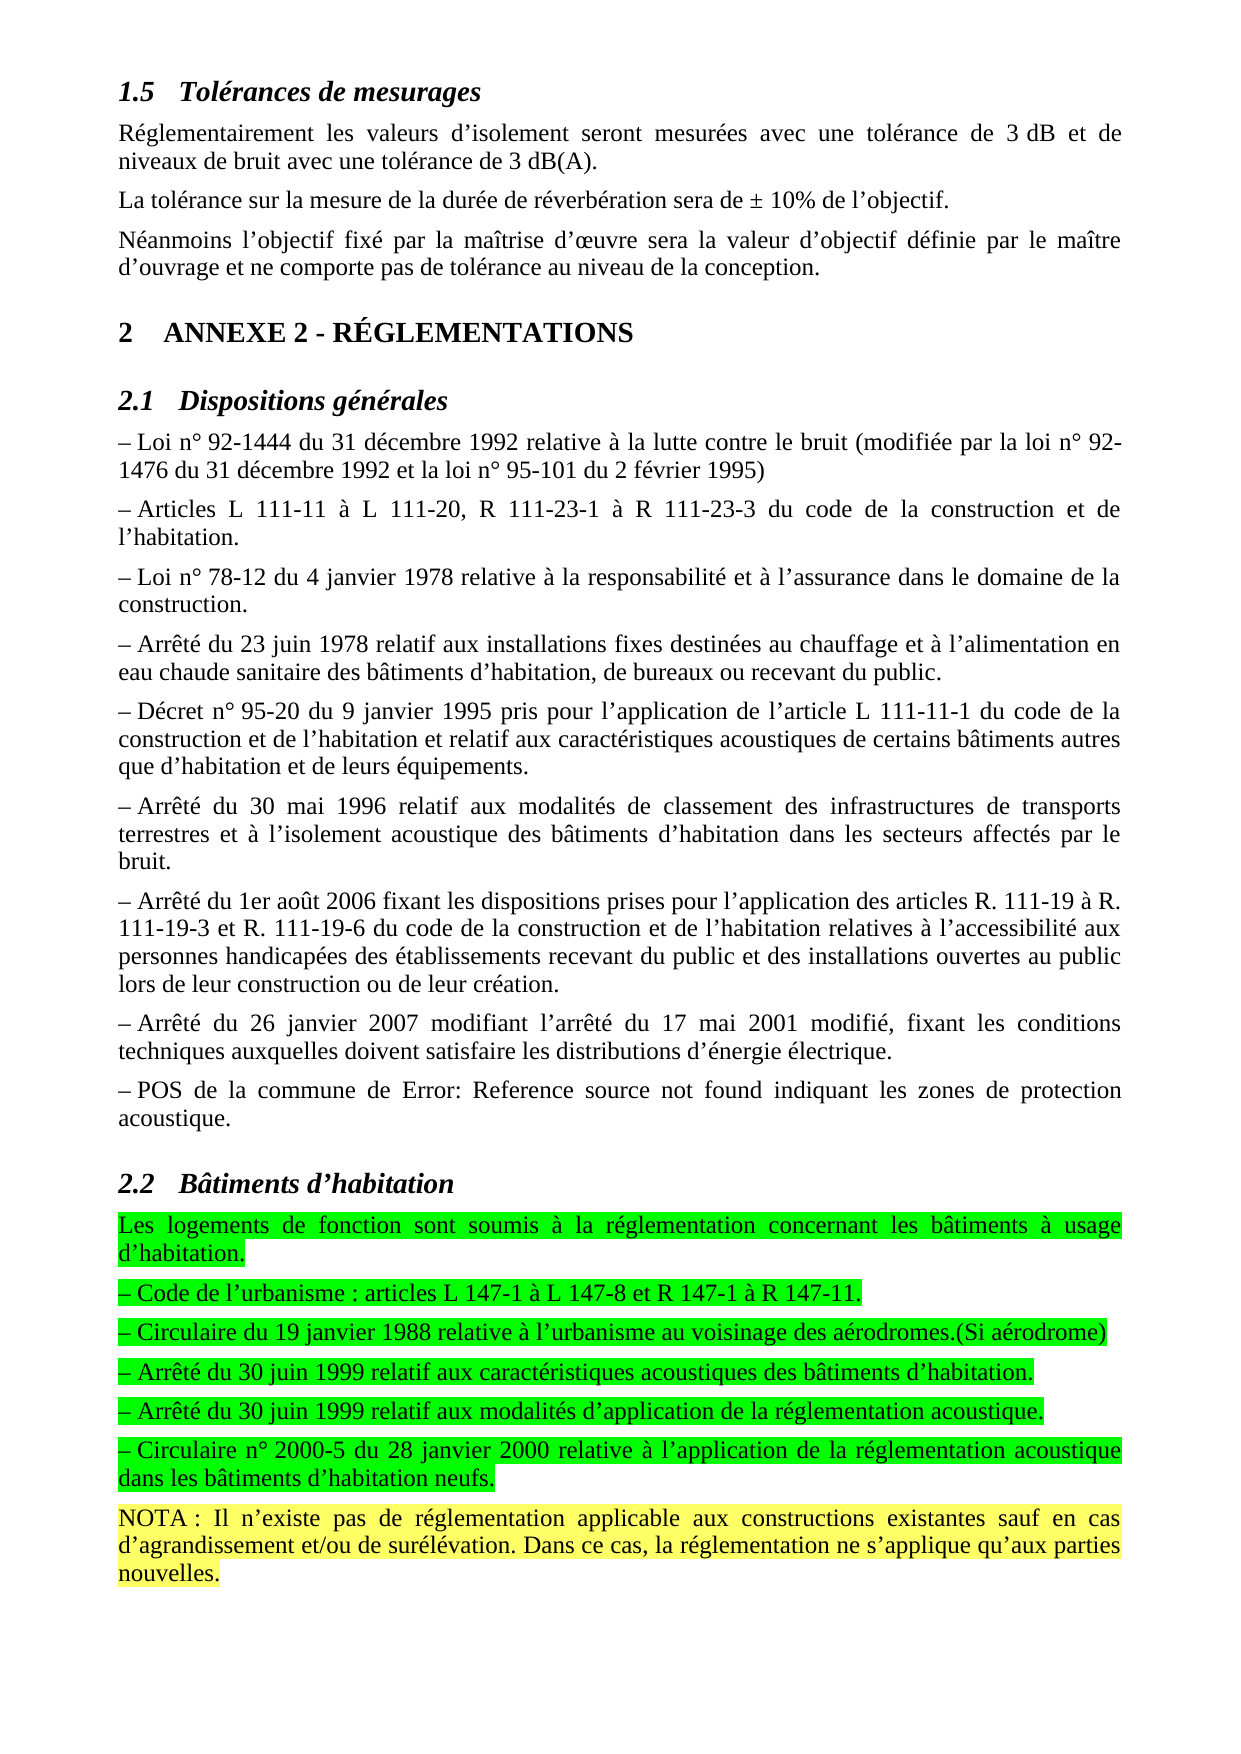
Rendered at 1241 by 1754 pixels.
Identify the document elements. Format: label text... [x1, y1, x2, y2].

text NOTA : Il n’existe pas de réglementation applicable aux constructions existantes sauf en cas d’agrandissement et/ou de surélévation. Dans ce cas, la réglementation ne s’applique qu’aux parties nouvelles. [118, 1504, 1122, 1587]
subtitle Bâtiments d’habitation [118, 1167, 1122, 1200]
text Les logements de fonction sont soumis à la réglementation concernant les bâtiments à usage d’habitation. [118, 1212, 1122, 1267]
text – Arrêté du 30 mai 1996 relatif aux modalités de classement des infrastructures de transports terrestres et à l’isolement acoustique des bâtiments d’habitation dans les secteurs affectés par le bruit. [118, 792, 1122, 875]
text – Arrêté du 1er août 2006 fixant les dispositions prises pour l’application des articles R. 111-19 à R. 111-19-3 et R. 111-19-6 du code de la construction et de l’habitation relatives à l’accessibilité aux personnes handicapées des établissements recevant du public et des installations ouvertes au public lors de leur construction ou de leur création. [118, 887, 1122, 998]
text – Circulaire du 19 janvier 1988 relative à l’urbanisme au voisinage des aérodromes.(Si aérodrome) [118, 1318, 1122, 1346]
subtitle Tolérances de mesurages [118, 75, 1122, 107]
text – Arrêté du 23 juin 1978 relatif aux installations fixes destinées au chauffage et à l’alimentation en eau chaude sanitaire des bâtiments d’habitation, de bureaux ou recevant du public. [118, 630, 1122, 685]
text – Code de l’urbanisme : articles L 147-1 à L 147-8 et R 147-1 à R 147-11. [118, 1279, 1122, 1306]
text Néanmoins l’objectif fixé par la maîtrise d’œuvre sera la valeur d’objectif définie par le maître d’ouvrage et ne comporte pas de tolérance au niveau de la conception. [118, 226, 1122, 281]
text – Arrêté du 26 janvier 2007 modifiant l’arrêté du 17 mai 2001 modifié, fixant les conditions techniques auxquelles doivent satisfaire les distributions d’énergie électrique. [118, 1009, 1122, 1065]
text Réglementairement les valeurs d’isolement seront mesurées avec une tolérance de 3 dB et de niveaux de bruit avec une tolérance de 3 dB(A). [118, 119, 1122, 174]
subtitle Annexe 2 - Réglementations [118, 317, 1122, 349]
text – POS de la commune de Erreur : source de la référence non trouvée indiquant les zones de protection acoustique. [118, 1077, 1122, 1132]
text – Arrêté du 30 juin 1999 relatif aux modalités d’application de la réglementation acoustique. [118, 1397, 1122, 1425]
text – Décret n° 95-20 du 9 janvier 1995 pris pour l’application de l’article L 111-11-1 du code de la construction et de l’habitation et relatif aux caractéristiques acoustiques de certains bâtiments autres que d’habitation et de leurs équipements. [118, 697, 1122, 780]
text – Arrêté du 30 juin 1999 relatif aux caractéristiques acoustiques des bâtiments d’habitation. [118, 1358, 1122, 1385]
text La tolérance sur la mesure de la durée de réverbération sera de ± 10% de l’objectif. [118, 186, 1122, 214]
text – Loi n° 78-12 du 4 janvier 1978 relative à la responsabilité et à l’assurance dans le domaine de la construction. [118, 563, 1122, 618]
subtitle Dispositions générales [118, 384, 1122, 417]
text – Loi n° 92-1444 du 31 décembre 1992 relative à la lutte contre le bruit (modifiée par la loi n° 92-1476 du 31 décembre 1992 et la loi n° 95-101 du 2 février 1995) [118, 428, 1122, 484]
text – Circulaire n° 2000-5 du 28 janvier 2000 relative à l’application de la réglementation acoustique dans les bâtiments d’habitation neufs. [118, 1437, 1122, 1492]
text – Articles L 111-11 à L 111-20, R 111-23-1 à R 111-23-3 du code de la construction et de l’habitation. [118, 496, 1122, 551]
